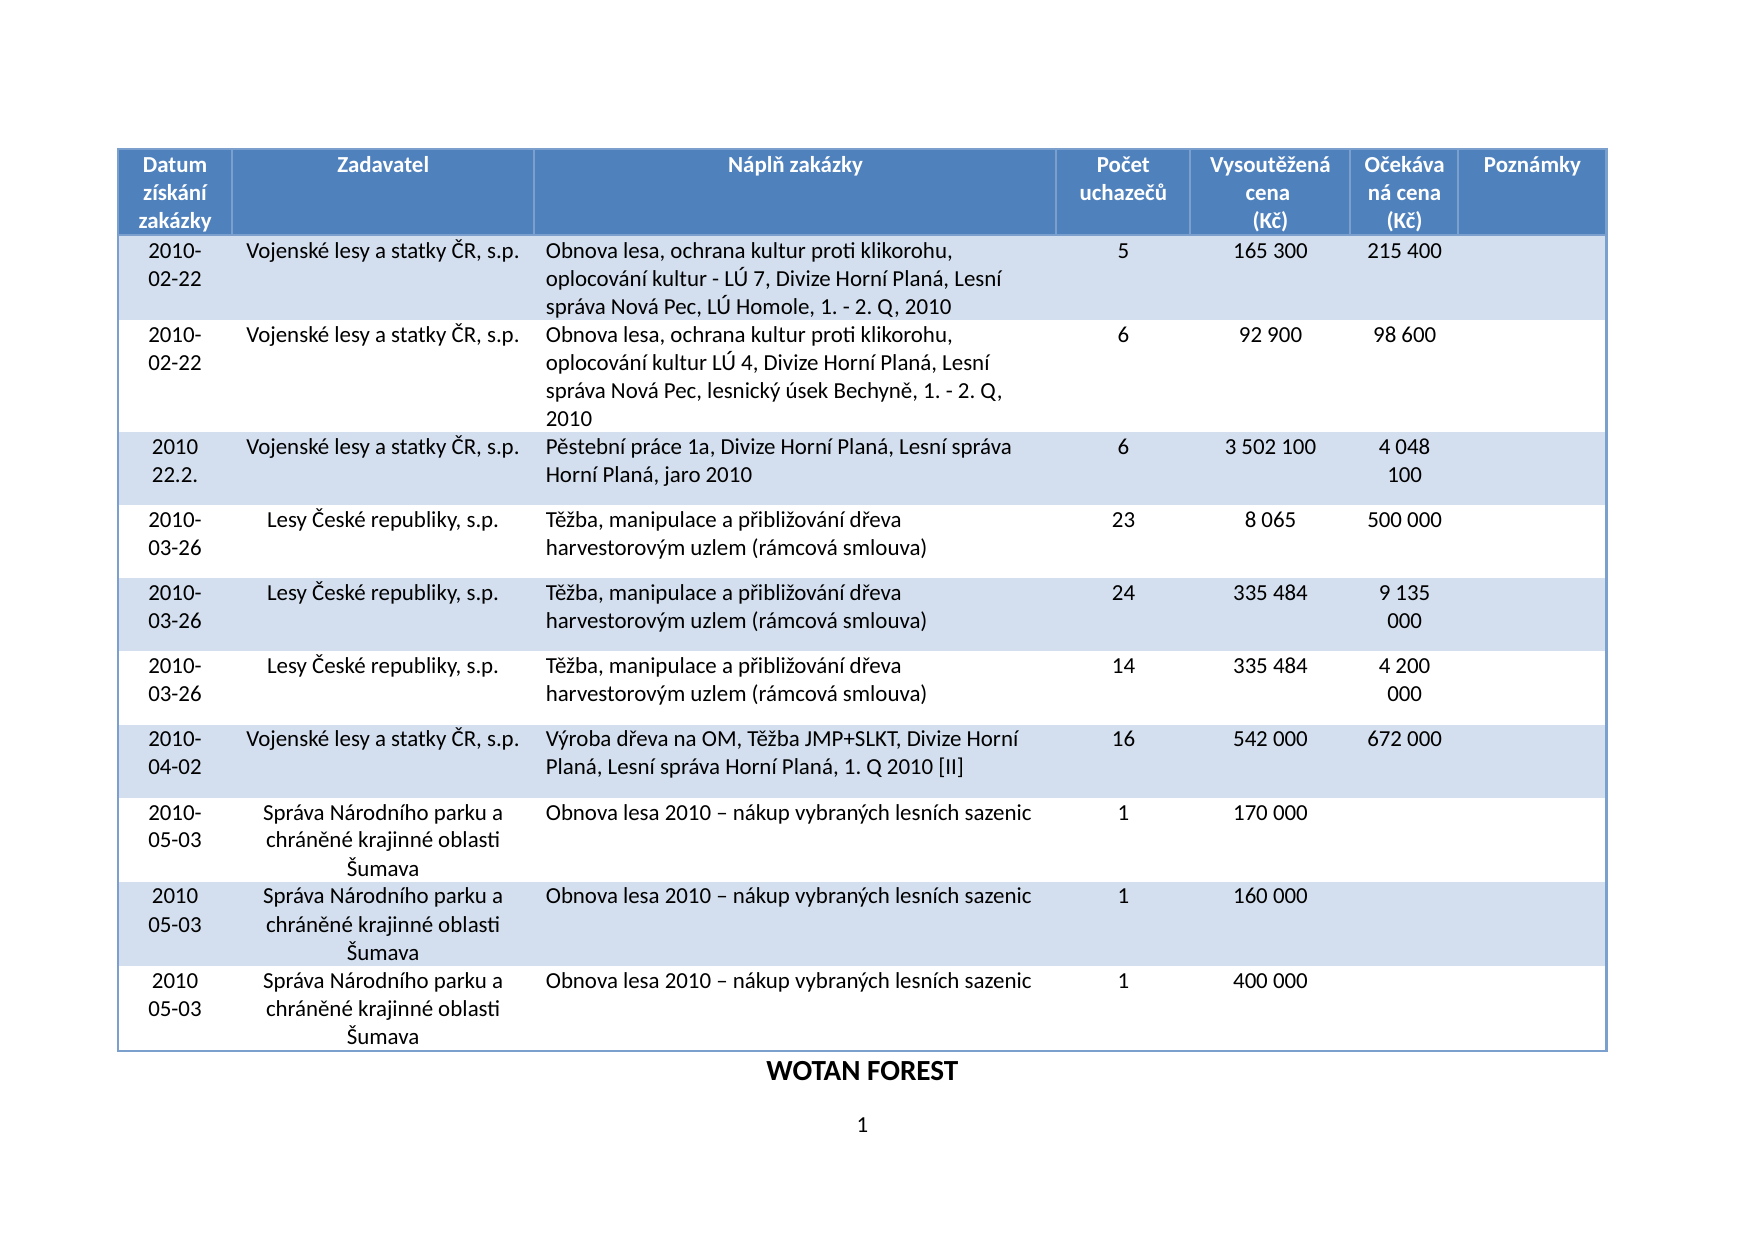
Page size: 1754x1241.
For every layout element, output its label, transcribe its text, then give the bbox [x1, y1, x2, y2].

table_cell Pěstební práce 1a, Divize Horní Planá, Lesní správa Horní Planá, jaro 2010 [534, 432, 1056, 505]
table_cell 335 484 [1190, 578, 1350, 651]
table_cell 215 400 [1350, 236, 1458, 320]
table_cell Obnova lesa, ochrana kultur proti klikorohu, oplocování kultur - LÚ 7, Divize Horní Planá, Lesní správa Nová Pec, LÚ Homole, 1. - 2. Q, 2010 [534, 236, 1056, 320]
table_cell [1458, 505, 1605, 578]
table_cell Lesy České republiky, s.p. [232, 505, 534, 578]
table_cell 2010- 03-26 [119, 651, 232, 724]
table_cell Výroba dřeva na OM, Těžba JMP+SLKT, Divize Horní Planá, Lesní správa Horní Planá, 1. Q 2010 [II] [534, 725, 1056, 798]
table_header Zadavatel [233, 150, 533, 234]
table_cell 6 [1056, 320, 1190, 432]
table_cell [1350, 882, 1458, 966]
table_cell [1458, 236, 1605, 320]
table_cell [1458, 725, 1605, 798]
table_cell Vojenské lesy a statky ČR, s.p. [232, 725, 534, 798]
table_cell Správa Národního parku a chráněné krajinné oblasti Šumava [232, 882, 534, 966]
table_cell 2010- 03-26 [119, 505, 232, 578]
table_cell 1 [1056, 882, 1190, 966]
table_cell Správa Národního parku a chráněné krajinné oblasti Šumava [232, 798, 534, 882]
table_cell [1458, 798, 1605, 882]
table_cell 2010- 03-26 [119, 578, 232, 651]
table_cell [1458, 432, 1605, 505]
table_cell 2010 22.2. [119, 432, 232, 505]
text WOTAN FOREST [118, 1052, 1606, 1087]
table_header Vysoutěžená cena (Kč) [1191, 150, 1349, 234]
table_cell 9 135 000 [1350, 578, 1458, 651]
table_cell 24 [1056, 578, 1190, 651]
table_cell Těžba, manipulace a přibližování dřeva harvestorovým uzlem (rámcová smlouva) [534, 578, 1056, 651]
table_cell 8 065 [1190, 505, 1350, 578]
table_cell [1458, 651, 1605, 724]
table_cell [1458, 966, 1605, 1050]
table_cell 5 [1056, 236, 1190, 320]
table_cell 3 502 100 [1190, 432, 1350, 505]
table_cell Obnova lesa 2010 – nákup vybraných lesních sazenic [534, 882, 1056, 966]
table_header Náplň zakázky [535, 150, 1055, 234]
table_header Datum získání zakázky [119, 150, 231, 234]
table_cell 170 000 [1190, 798, 1350, 882]
table_cell 542 000 [1190, 725, 1350, 798]
table_header Počet uchazečů [1057, 150, 1189, 234]
table_cell Těžba, manipulace a přibližování dřeva harvestorovým uzlem (rámcová smlouva) [534, 651, 1056, 724]
table_cell 2010- 02-22 [119, 236, 232, 320]
table_cell [1458, 320, 1605, 432]
table_cell Obnova lesa 2010 – nákup vybraných lesních sazenic [534, 966, 1056, 1050]
table_cell Lesy České republiky, s.p. [232, 651, 534, 724]
table_cell Správa Národního parku a chráněné krajinné oblasti Šumava [232, 966, 534, 1050]
table_cell Obnova lesa 2010 – nákup vybraných lesních sazenic [534, 798, 1056, 882]
table_cell [1350, 966, 1458, 1050]
table_cell 2010- 05-03 [119, 798, 232, 882]
table_cell 92 900 [1190, 320, 1350, 432]
table_cell [1458, 578, 1605, 651]
table_cell 335 484 [1190, 651, 1350, 724]
table_cell 4 048 100 [1350, 432, 1458, 505]
table_cell 2010- 04-02 [119, 725, 232, 798]
table_cell 4 200 000 [1350, 651, 1458, 724]
table_cell 1 [1056, 798, 1190, 882]
table_cell 400 000 [1190, 966, 1350, 1050]
table_cell 14 [1056, 651, 1190, 724]
table_cell Lesy České republiky, s.p. [232, 578, 534, 651]
table_cell 2010 05-03 [119, 882, 232, 966]
table_header Poznámky [1459, 150, 1605, 234]
table_cell 1 [1056, 966, 1190, 1050]
table_cell 165 300 [1190, 236, 1350, 320]
table_cell Těžba, manipulace a přibližování dřeva harvestorovým uzlem (rámcová smlouva) [534, 505, 1056, 578]
table_header Očekávaná cena (Kč) [1351, 150, 1457, 234]
table_cell Obnova lesa, ochrana kultur proti klikorohu, oplocování kultur LÚ 4, Divize Horní Planá, Lesní správa Nová Pec, lesnický úsek Bechyně, 1. - 2. Q, 2010 [534, 320, 1056, 432]
table_cell 160 000 [1190, 882, 1350, 966]
table_cell 23 [1056, 505, 1190, 578]
table_cell 6 [1056, 432, 1190, 505]
table_cell Vojenské lesy a statky ČR, s.p. [232, 236, 534, 320]
table_cell Vojenské lesy a statky ČR, s.p. [232, 432, 534, 505]
table_cell 2010- 02-22 [119, 320, 232, 432]
table_cell Vojenské lesy a statky ČR, s.p. [232, 320, 534, 432]
table_cell [1350, 798, 1458, 882]
table_cell 98 600 [1350, 320, 1458, 432]
table_cell 16 [1056, 725, 1190, 798]
table_cell 500 000 [1350, 505, 1458, 578]
table_cell 2010 05-03 [119, 966, 232, 1050]
table_cell 672 000 [1350, 725, 1458, 798]
table_cell [1458, 882, 1605, 966]
